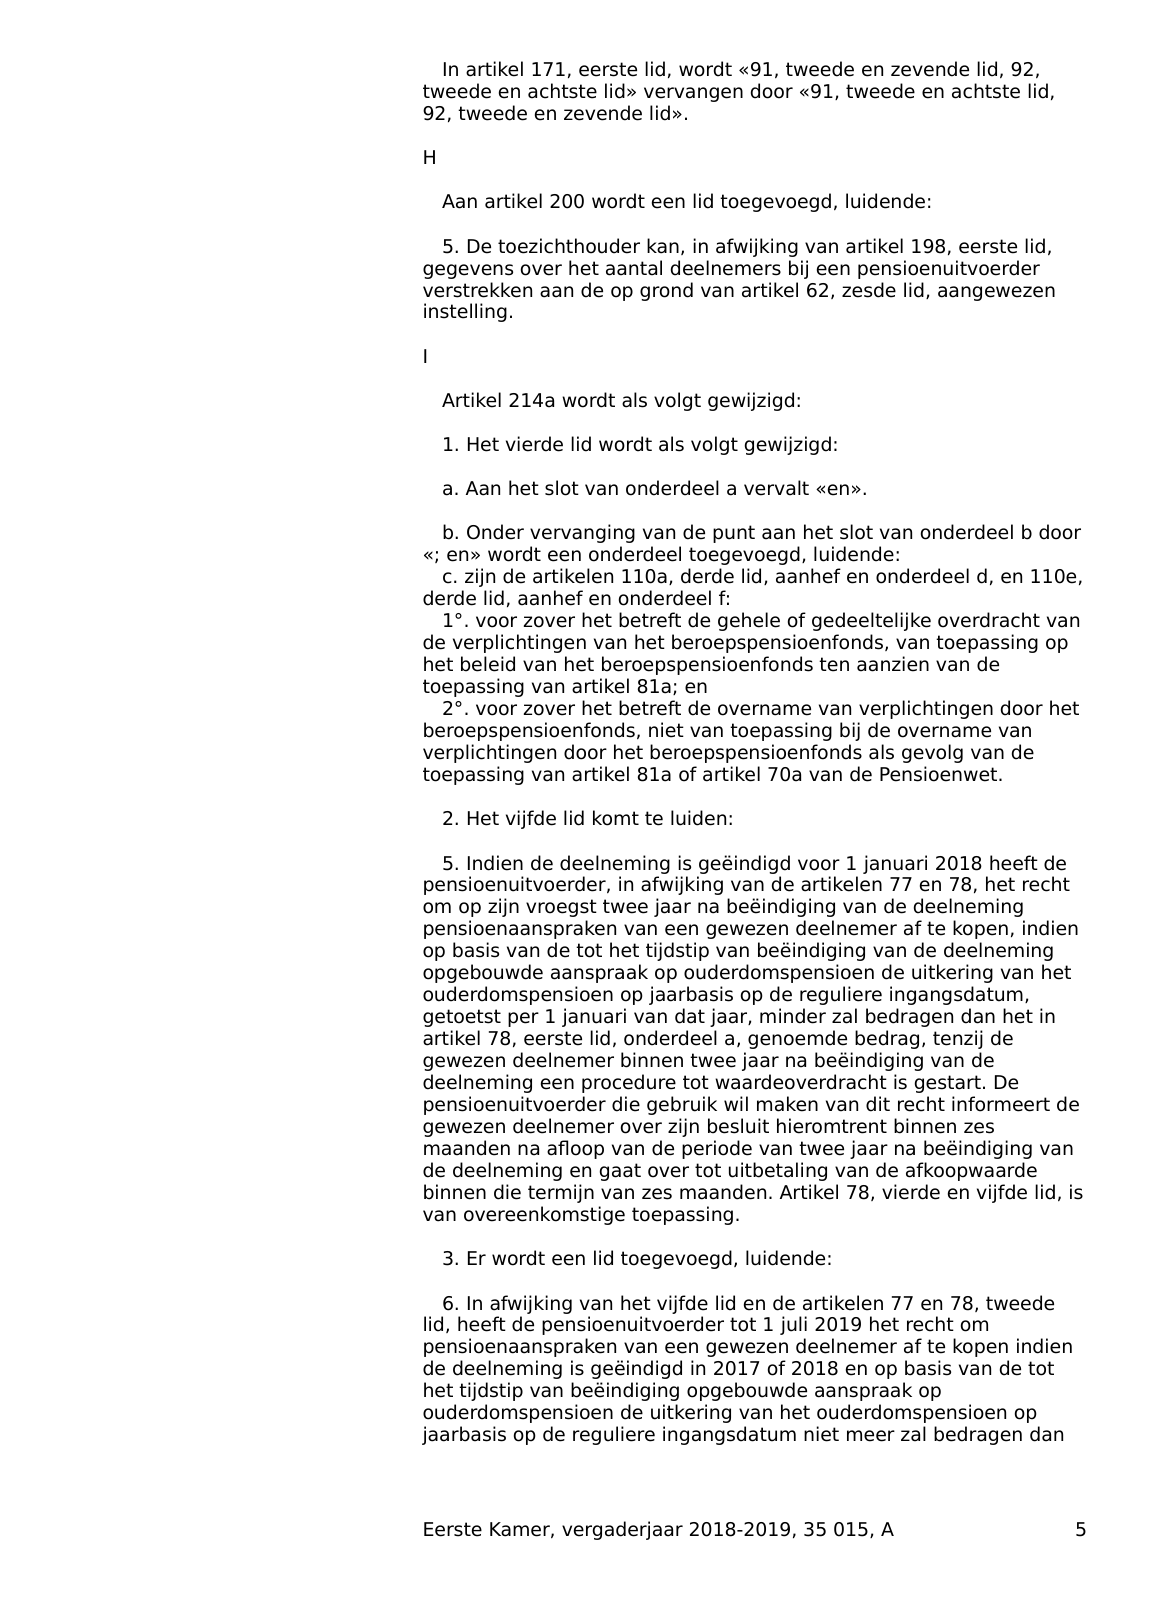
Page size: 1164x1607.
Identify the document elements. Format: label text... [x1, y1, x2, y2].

text 5. De toezichthouder kan, in afwijking van artikel 198, eerste lid, gegevens over het aantal deelnemers bij een pensioenuitvoerder verstrekken aan de op grond van artikel 62, zesde lid, aangewezen instelling. [422, 236, 1087, 323]
text 6. In afwijking van het vijfde lid en de artikelen 77 en 78, tweede lid, heeft de pensioenuitvoerder tot 1 juli 2019 het recht om pensioenaanspraken van een gewezen deelnemer af te kopen indien de deelneming is geëindigd in 2017 of 2018 en op basis van de tot het tijdstip van beëindiging opgebouwde aanspraak op ouderdomspensioen de uitkering van het ouderdomspensioen op jaarbasis op de reguliere ingangsdatum niet meer zal bedragen dan [422, 1292, 1087, 1446]
text 2°. voor zover het betreft de overname van verplichtingen door het beroepspensioenfonds, niet van toepassing bij de overname van verplichtingen door het beroepspensioenfonds als gevolg van de toepassing van artikel 81a of artikel 70a van de Pensioenwet. [422, 698, 1087, 786]
text H [422, 147, 1087, 169]
text c. zijn de artikelen 110a, derde lid, aanhef en onderdeel d, en 110e, derde lid, aanhef en onderdeel f: [422, 566, 1087, 610]
text 1°. voor zover het betreft de gehele of gedeeltelijke overdracht van de verplichtingen van het beroepspensioenfonds, van toepassing op het beleid van het beroepspensioenfonds ten aanzien van de toepassing van artikel 81a; en [422, 610, 1087, 698]
text 1. Het vierde lid wordt als volgt gewijzigd: [422, 434, 1087, 456]
text Artikel 214a wordt als volgt gewijzigd: [422, 390, 1087, 412]
text b. Onder vervanging van de punt aan het slot van onderdeel b door «; en» wordt een onderdeel toegevoegd, luidende: [422, 522, 1087, 566]
text I [422, 346, 1087, 368]
text In artikel 171, eerste lid, wordt «91, tweede en zevende lid, 92, tweede en achtste lid» vervangen door «91, tweede en achtste lid, 92, tweede en zevende lid». [422, 59, 1087, 125]
text 3. Er wordt een lid toegevoegd, luidende: [422, 1248, 1087, 1270]
text Aan artikel 200 wordt een lid toegevoegd, luidende: [422, 191, 1087, 213]
text 2. Het vijfde lid komt te luiden: [422, 808, 1087, 830]
text a. Aan het slot van onderdeel a vervalt «en». [422, 478, 1087, 500]
text 5. Indien de deelneming is geëindigd voor 1 januari 2018 heeft de pensioenuitvoerder, in afwijking van de artikelen 77 en 78, het recht om op zijn vroegst twee jaar na beëindiging van de deelneming pensioenaanspraken van een gewezen deelnemer af te kopen, indien op basis van de tot het tijdstip van beëindiging van de deelneming opgebouwde aanspraak op ouderdomspensioen de uitkering van het ouderdomspensioen op jaarbasis op de reguliere ingangsdatum, getoetst per 1 januari van dat jaar, minder zal bedragen dan het in artikel 78, eerste lid, onderdeel a, genoemde bedrag, tenzij de gewezen deelnemer binnen twee jaar na beëindiging van de deelneming een procedure tot waardeoverdracht is gestart. De pensioenuitvoerder die gebruik wil maken van dit recht informeert de gewezen deelnemer over zijn besluit hieromtrent binnen zes maanden na afloop van de periode van twee jaar na beëindiging van de deelneming en gaat over tot uitbetaling van de afkoopwaarde binnen die termijn van zes maanden. Artikel 78, vierde en vijfde lid, is van overeenkomstige toepassing. [422, 852, 1087, 1226]
